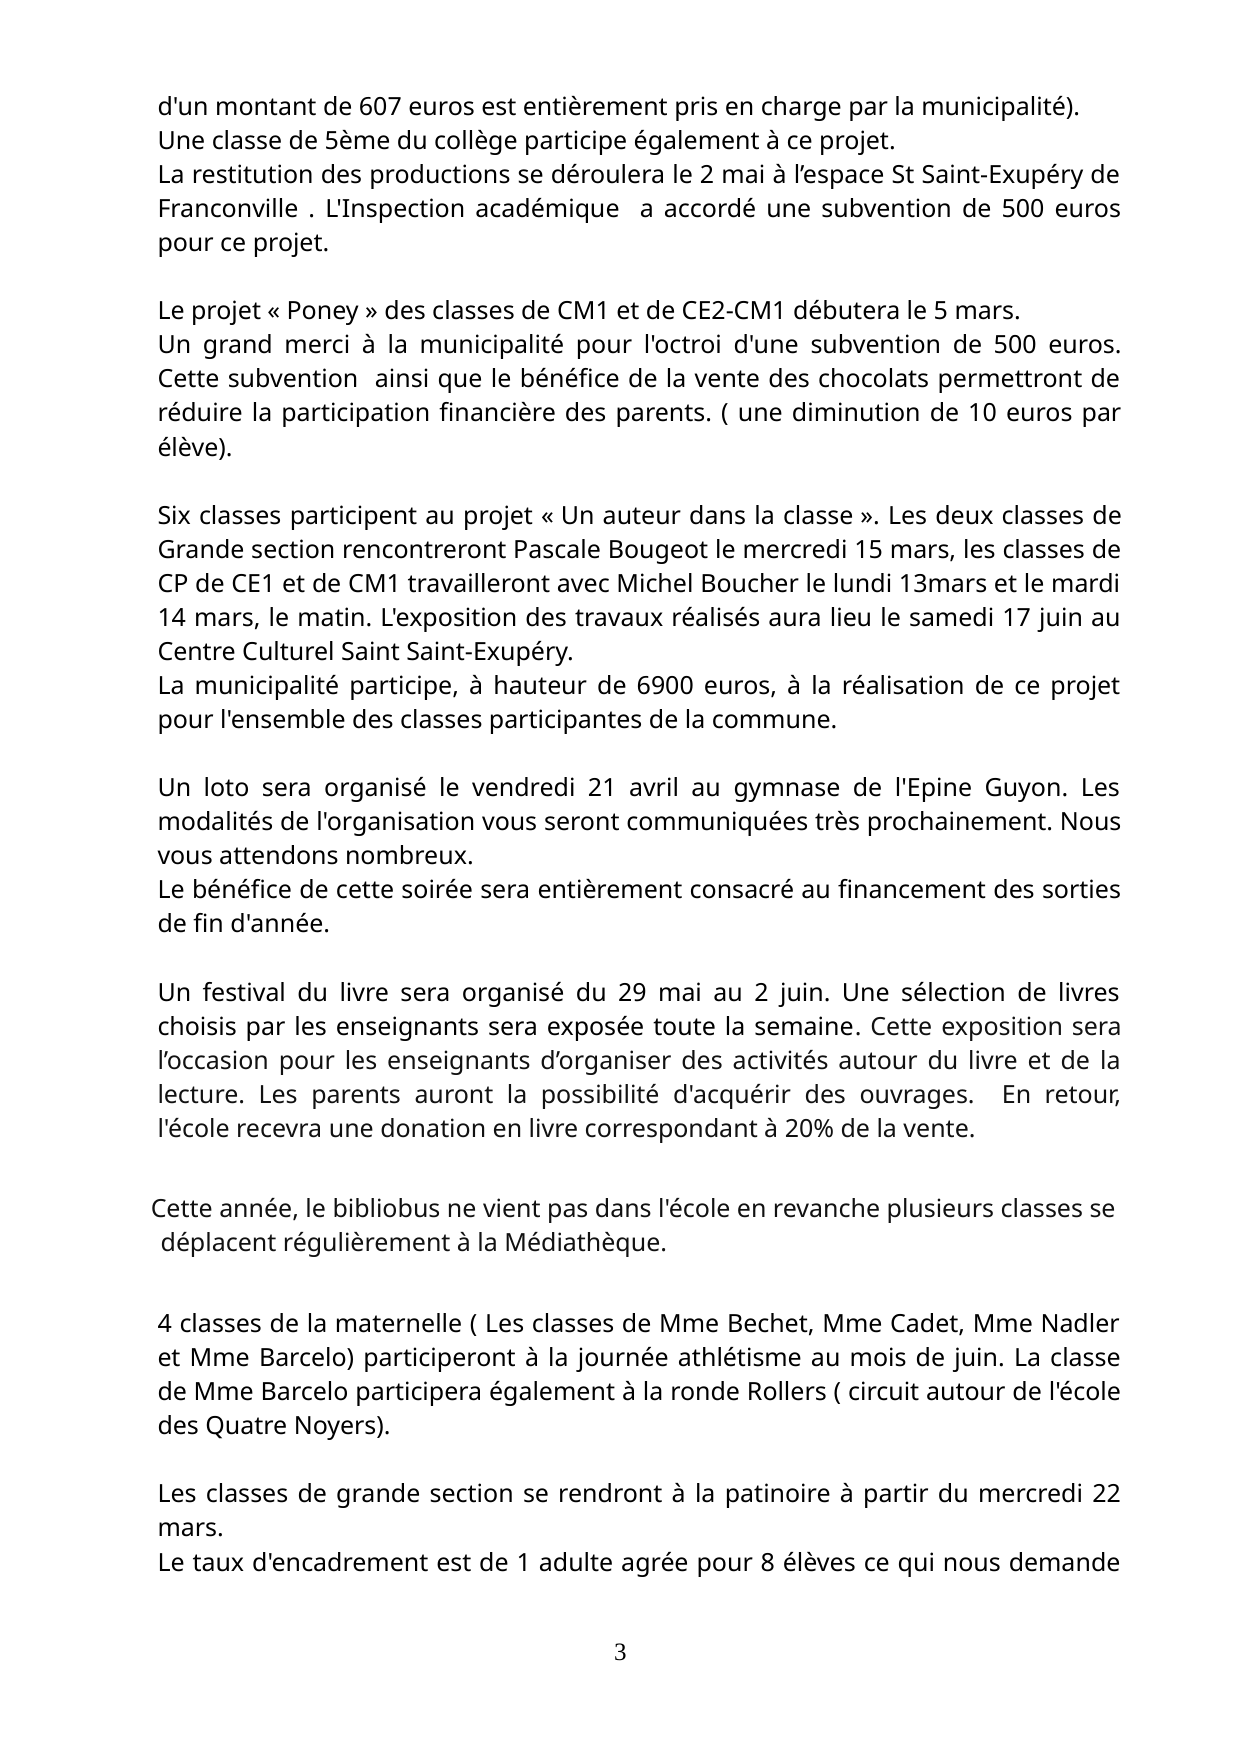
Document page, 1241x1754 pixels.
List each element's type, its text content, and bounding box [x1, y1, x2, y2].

text Un grand merci à la municipalité pour l'octroi d'une subvention de 500 euros. Cette subvention ainsi que le bénéfice de la vente des chocolats permettront de réduire la participation financière des parents. ( une diminution de 10 euros par élève). [118, 327, 1122, 463]
text Le taux d'encadrement est de 1 adulte agrée pour 8 élèves ce qui nous demande [118, 1544, 1122, 1578]
text La municipalité participe, à hauteur de 6900 euros, à la réalisation de ce projet pour l'ensemble des classes participantes de la commune. [118, 668, 1122, 736]
text Un loto sera organisé le vendredi 21 avril au gymnase de l'Epine Guyon. Les modalités de l'organisation vous seront communiquées très prochainement. Nous vous attendons nombreux. [118, 770, 1122, 872]
text Le bénéfice de cette soirée sera entièrement consacré au financement des sorties de fin d'année. [118, 872, 1122, 940]
text Six classes participent au projet « Un auteur dans la classe ». Les deux classes de Grande section rencontreront Pascale Bougeot le mercredi 15 mars, les classes de CP de CE1 et de CM1 travailleront avec Michel Boucher le lundi 13mars et le mardi 14 mars, le matin. L'exposition des travaux réalisés aura lieu le samedi 17 juin au Centre Culturel Saint Saint-Exupéry. [118, 497, 1122, 668]
text Cette année, le bibliobus ne vient pas dans l'école en revanche plusieurs classes se déplacent régulièrement à la Médiathèque. [118, 1191, 1122, 1259]
text 4 classes de la maternelle ( Les classes de Mme Bechet, Mme Cadet, Mme Nadler et Mme Barcelo) participeront à la journée athlétisme au mois de juin. La classe de Mme Barcelo participera également à la ronde Rollers ( circuit autour de l'école des Quatre Noyers). [118, 1306, 1122, 1442]
text Les classes de grande section se rendront à la patinoire à partir du mercredi 22 mars. [118, 1476, 1122, 1544]
text Le projet « Poney » des classes de CM1 et de CE2-CM1 débutera le 5 mars. [118, 293, 1122, 327]
text d'un montant de 607 euros est entièrement pris en charge par la municipalité). [118, 88, 1122, 123]
text Une classe de 5ème du collège participe également à ce projet. [118, 123, 1122, 157]
text La restitution des productions se déroulera le 2 mai à l’espace St Saint-Exupéry de Franconville . L'Inspection académique a accordé une subvention de 500 euros pour ce projet. [118, 157, 1122, 259]
text Un festival du livre sera organisé du 29 mai au 2 juin. Une sélection de livres choisis par les enseignants sera exposée toute la semaine. Cette exposition sera l’occasion pour les enseignants d’organiser des activités autour du livre et de la lecture. Les parents auront la possibilité d'acquérir des ouvrages. En retour, l'école recevra une donation en livre correspondant à 20% de la vente. [118, 974, 1122, 1144]
